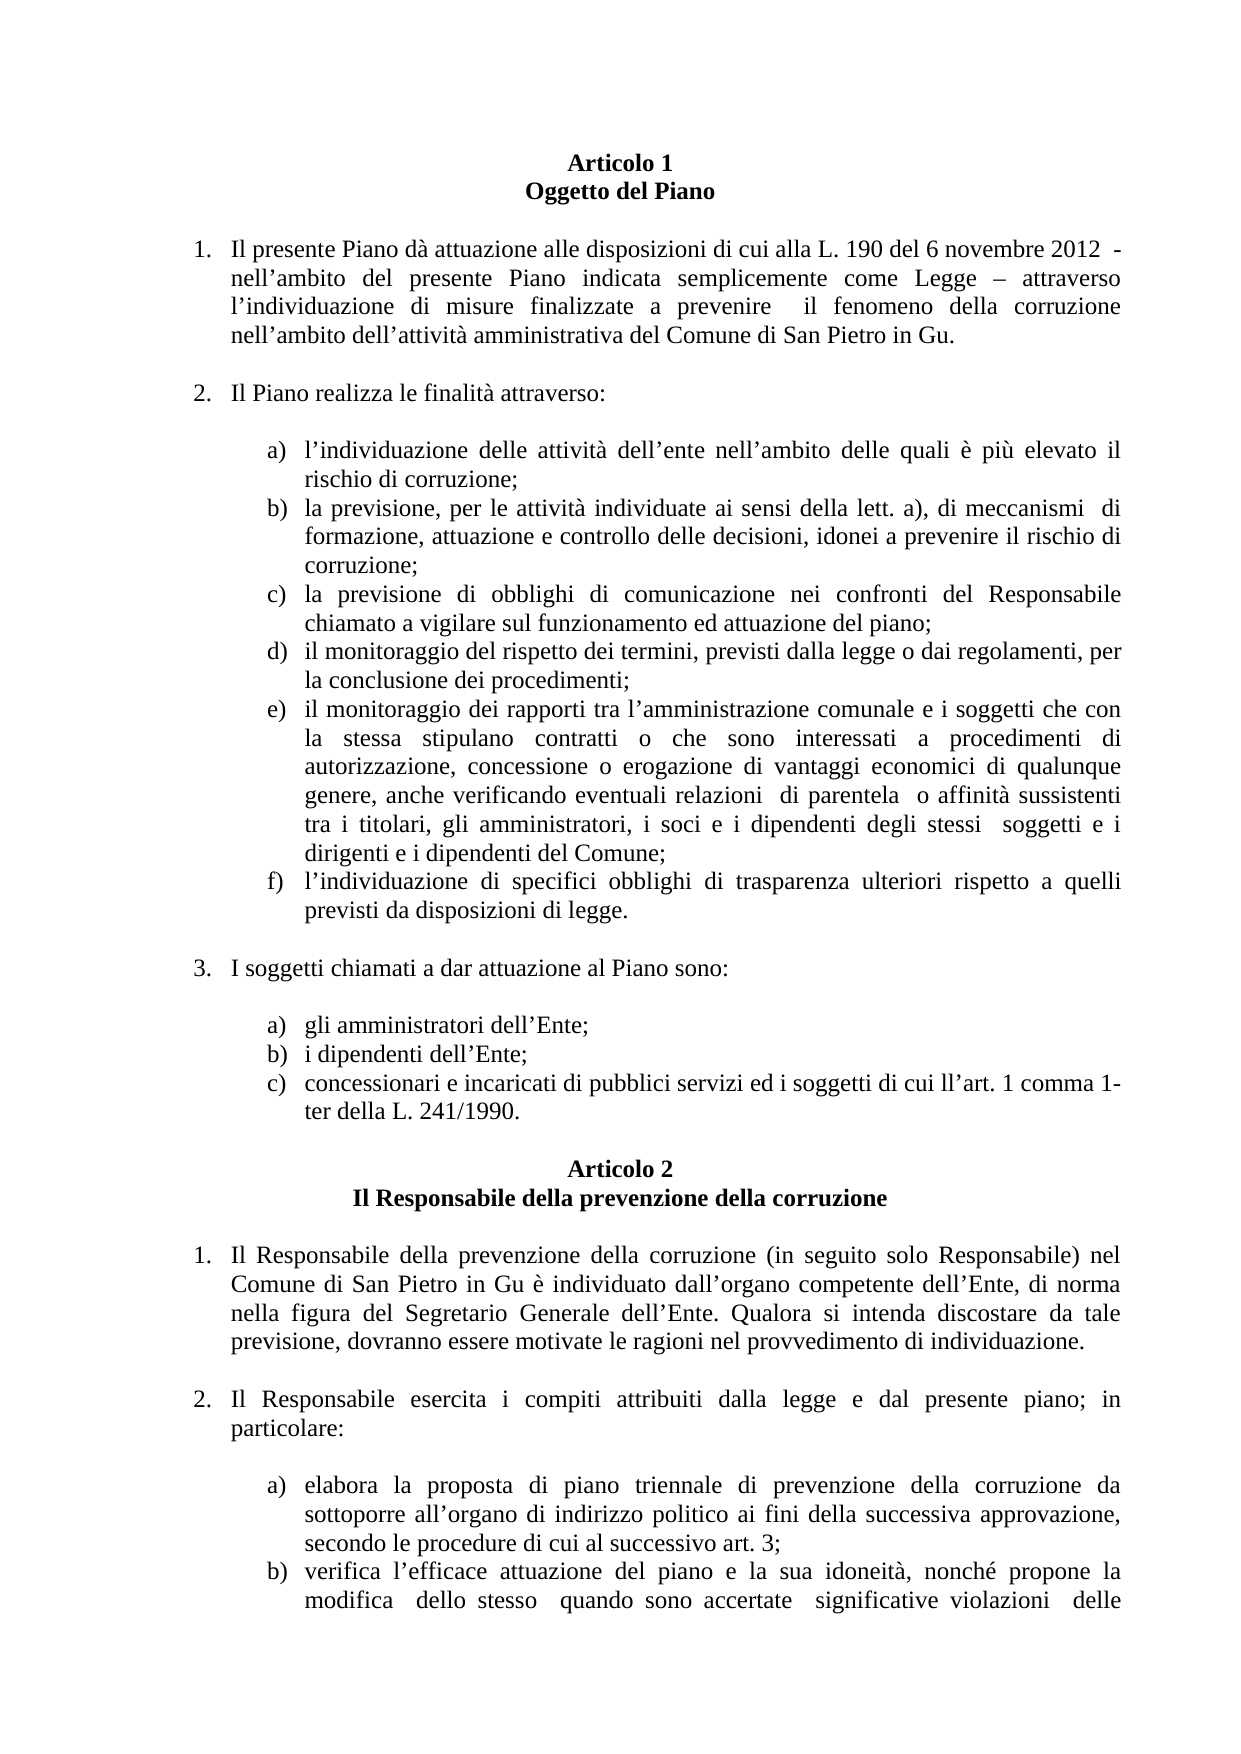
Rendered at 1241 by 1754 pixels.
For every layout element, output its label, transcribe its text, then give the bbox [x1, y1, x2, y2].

list la previsione di obblighi di comunicazione nei confronti del Responsabile chiamato a vigilare sul funzionamento ed attuazione del piano; [267, 579, 1122, 636]
list la previsione, per le attività individuate ai sensi della lett. a), di meccanismi di formazione, attuazione e controllo delle decisioni, idonei a prevenire il rischio di corruzione; [267, 493, 1122, 579]
list gli amministratori dell’Ente; [267, 1010, 1122, 1039]
list Il Responsabile esercita i compiti attribuiti dalla legge e dal presente piano; in particolare: [193, 1384, 1122, 1441]
text Articolo 1 [118, 148, 1122, 176]
list Il Responsabile della prevenzione della corruzione (in seguito solo Responsabile) nel Comune di San Pietro in Gu è individuato dall’organo competente dell’Ente, di norma nella figura del Segretario Generale dell’Ente. Qualora si intenda discostare da tale previsione, dovranno essere motivate le ragioni nel provvedimento di individuazione. [193, 1240, 1122, 1355]
subtitle Articolo 2 [118, 1154, 1122, 1183]
list Il presente Piano dà attuazione alle disposizioni di cui alla L. 190 del 6 novembre 2012 - nell’ambito del presente Piano indicata semplicemente come Legge – attraverso l’individuazione di misure finalizzate a prevenire il fenomeno della corruzione nell’ambito dell’attività amministrativa del Comune di San Pietro in Gu. [193, 234, 1122, 349]
subtitle Oggetto del Piano [118, 176, 1122, 205]
text Il Responsabile della prevenzione della corruzione [118, 1183, 1122, 1211]
list il monitoraggio dei rapporti tra l’amministrazione comunale e i soggetti che con la stessa stipulano contratti o che sono interessati a procedimenti di autorizzazione, concessione o erogazione di vantaggi economici di qualunque genere, anche verificando eventuali relazioni di parentela o affinità sussistenti tra i titolari, gli amministratori, i soci e i dipendenti degli stessi soggetti e i dirigenti e i dipendenti del Comune; [267, 694, 1122, 866]
list i dipendenti dell’Ente; [267, 1039, 1122, 1068]
list l’individuazione di specifici obblighi di trasparenza ulteriori rispetto a quelli previsti da disposizioni di legge. [267, 866, 1122, 924]
list I soggetti chiamati a dar attuazione al Piano sono: [193, 953, 1122, 981]
list elabora la proposta di piano triennale di prevenzione della corruzione da sottoporre all’organo di indirizzo politico ai fini della successiva approvazione, secondo le procedure di cui al successivo art. 3; [267, 1470, 1122, 1556]
list verifica l’efficace attuazione del piano e la sua idoneità, nonché propone la modifica dello stesso quando sono accertate significative violazioni delle [267, 1556, 1122, 1614]
list concessionari e incaricati di pubblici servizi ed i soggetti di cui ll’art. 1 comma 1- ter della L. 241/1990. [267, 1068, 1122, 1125]
list l’individuazione delle attività dell’ente nell’ambito delle quali è più elevato il rischio di corruzione; [267, 435, 1122, 493]
list il monitoraggio del rispetto dei termini, previsti dalla legge o dai regolamenti, per la conclusione dei procedimenti; [267, 636, 1122, 694]
list Il Piano realizza le finalità attraverso: [193, 378, 1122, 406]
